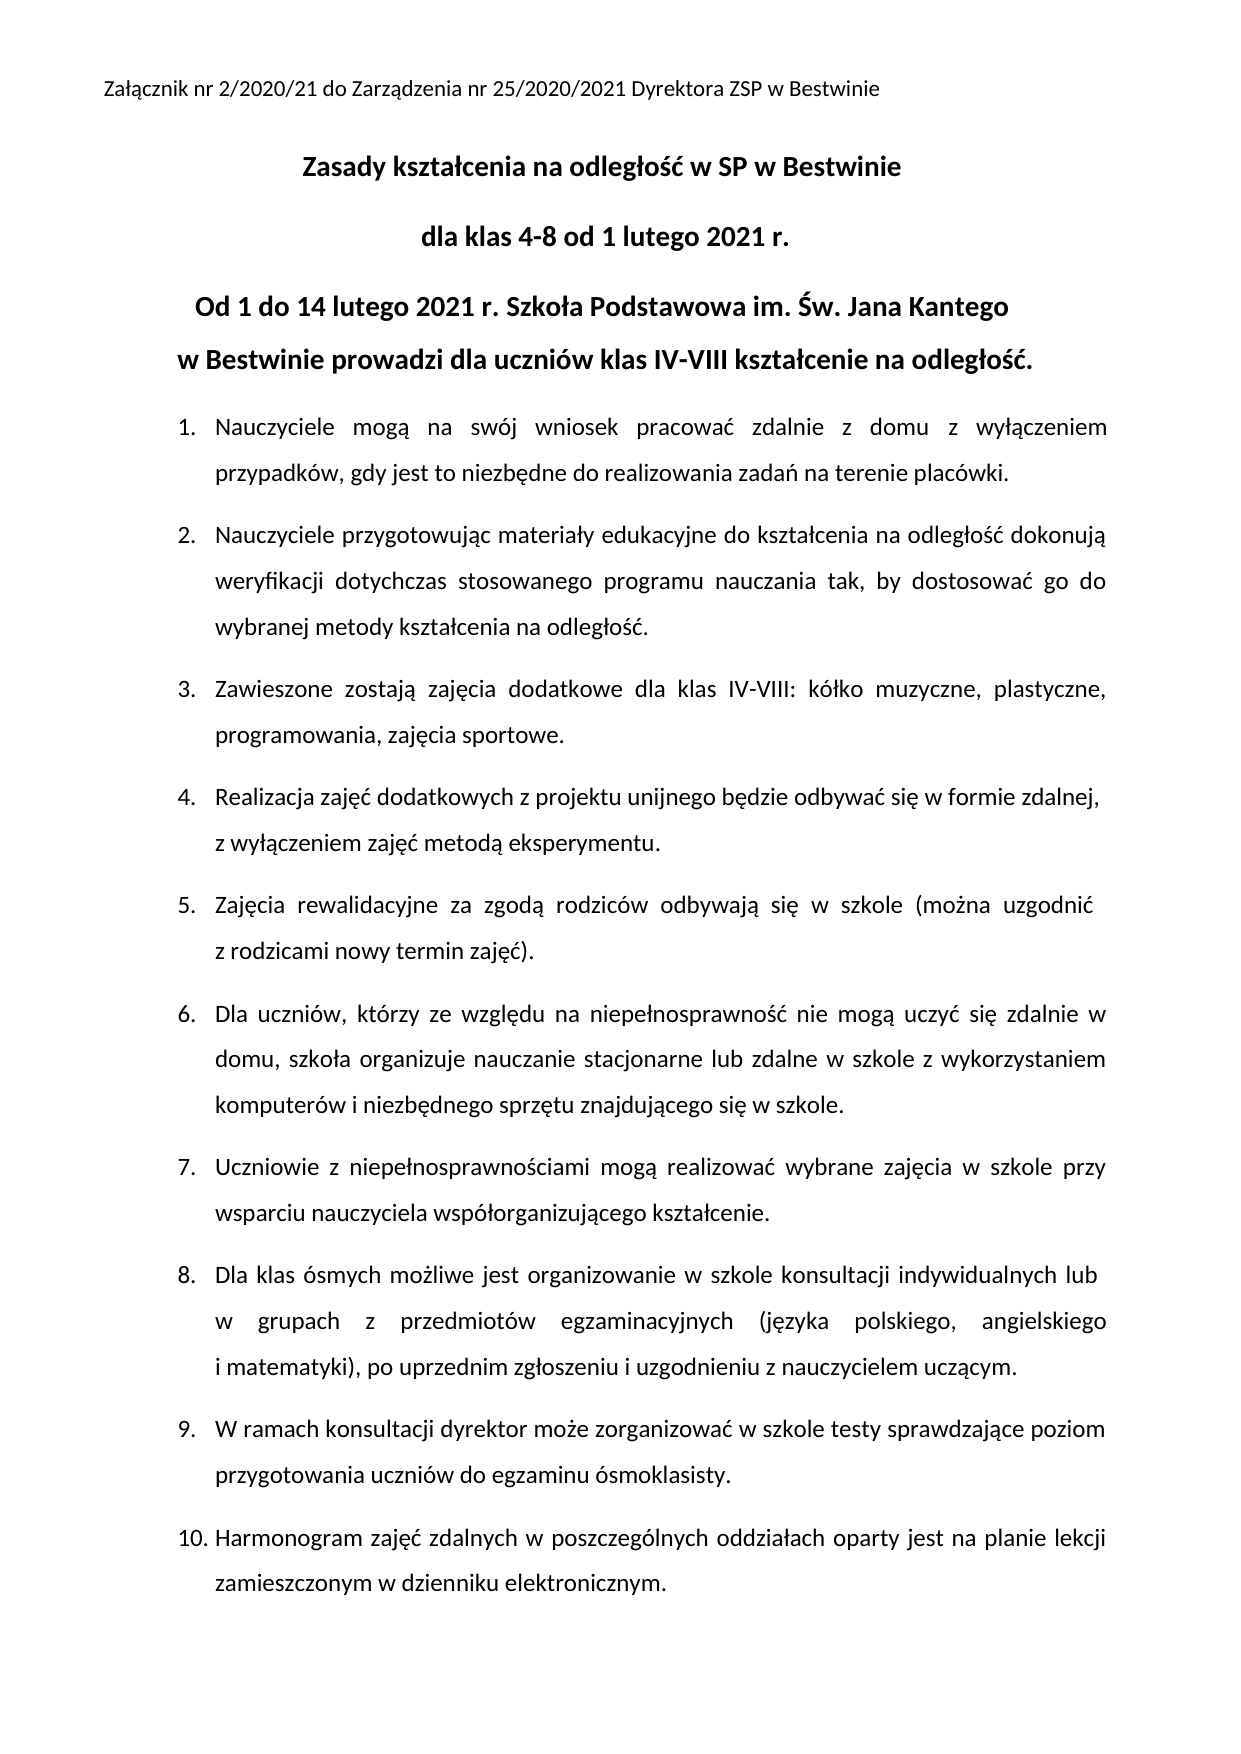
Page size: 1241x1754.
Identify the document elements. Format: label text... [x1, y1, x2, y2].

list Dla uczniów, którzy ze względu na niepełnosprawność nie mogą uczyć się zdalnie w domu, szkoła organizuje nauczanie stacjonarne lub zdalne w szkole z wykorzystaniem komputerów i niezbędnego sprzętu znajdującego się w szkole. [177, 998, 1107, 1120]
list Zawieszone zostają zajęcia dodatkowe dla klas IV-VIII: kółko muzyczne, plastyczne, programowania, zajęcia sportowe. [177, 673, 1107, 749]
list W ramach konsultacji dyrektor może zorganizować w szkole testy sprawdzające poziom przygotowania uczniów do egzaminu ósmoklasisty. [177, 1413, 1107, 1490]
text dla klas 4-8 od 1 lutego 2021 r. [103, 218, 1107, 253]
list Harmonogram zajęć zdalnych w poszczególnych oddziałach oparty jest na planie lekcji zamieszczonym w dzienniku elektronicznym. [177, 1522, 1107, 1598]
text Od 1 do 14 lutego 2021 r. Szkoła Podstawowa im. Św. Jana Kantego w Bestwinie prowadzi dla uczniów klas IV-VIII kształcenie na odległość. [103, 288, 1107, 377]
list Nauczyciele mogą na swój wniosek pracować zdalnie z domu z wyłączeniem przypadków, gdy jest to niezbędne do realizowania zadań na terenie placówki. [177, 411, 1107, 488]
text Zasady kształcenia na odległość w SP w Bestwinie [103, 148, 1107, 183]
list Nauczyciele przygotowując materiały edukacyjne do kształcenia na odległość dokonują weryfikacji dotychczas stosowanego programu nauczania tak, by dostosować go do wybranej metody kształcenia na odległość. [177, 519, 1107, 641]
list Zajęcia rewalidacyjne za zgodą rodziców odbywają się w szkole (można uzgodnić z rodzicami nowy termin zajęć). [177, 889, 1107, 966]
list Uczniowie z niepełnosprawnościami mogą realizować wybrane zajęcia w szkole przy wsparciu nauczyciela współorganizującego kształcenie. [177, 1152, 1107, 1228]
list Realizacja zajęć dodatkowych z projektu unijnego będzie odbywać się w formie zdalnej, z wyłączeniem zajęć metodą eksperymentu. [177, 781, 1107, 858]
list Dla klas ósmych możliwe jest organizowanie w szkole konsultacji indywidualnych lub w grupach z przedmiotów egzaminacyjnych (języka polskiego, angielskiego i matematyki), po uprzednim zgłoszeniu i uzgodnieniu z nauczycielem uczącym. [177, 1260, 1107, 1382]
